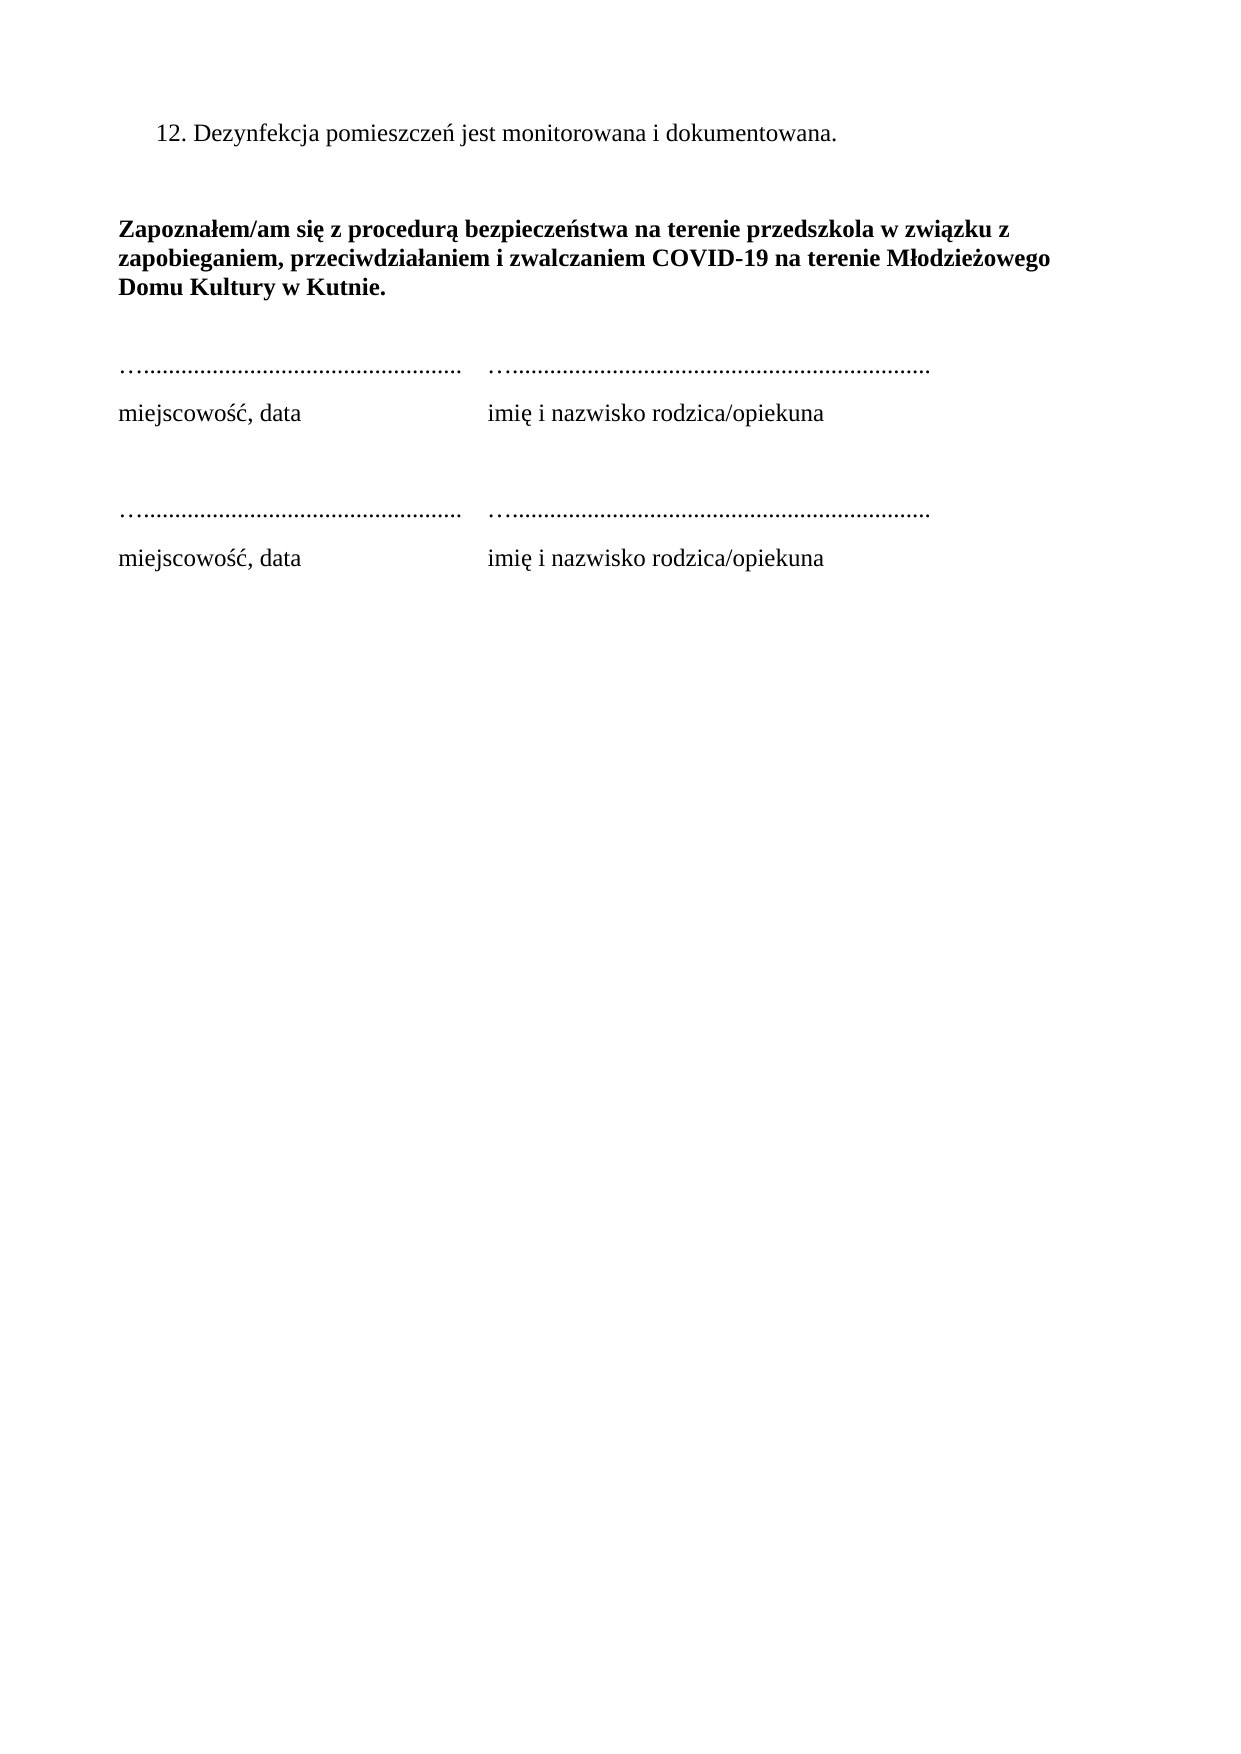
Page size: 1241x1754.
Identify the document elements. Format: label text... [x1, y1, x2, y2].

text …................................................... …................................................................... [118, 350, 1122, 378]
text miejscowość, data imię i nazwisko rodzica/opiekuna [118, 543, 1122, 571]
text …................................................... …................................................................... [118, 494, 1122, 523]
list Dezynfekcja pomieszczeń jest monitorowana i dokumentowana. [156, 118, 1122, 147]
text Zapoznałem/am się z procedurą bezpieczeństwa na terenie przedszkola w związku z zapobieganiem, przeciwdziałaniem i zwalczaniem COVID-19 na terenie Młodzieżowego Domu Kultury w Kutnie. [118, 214, 1122, 301]
text miejscowość, data imię i nazwisko rodzica/opiekuna [118, 398, 1122, 427]
